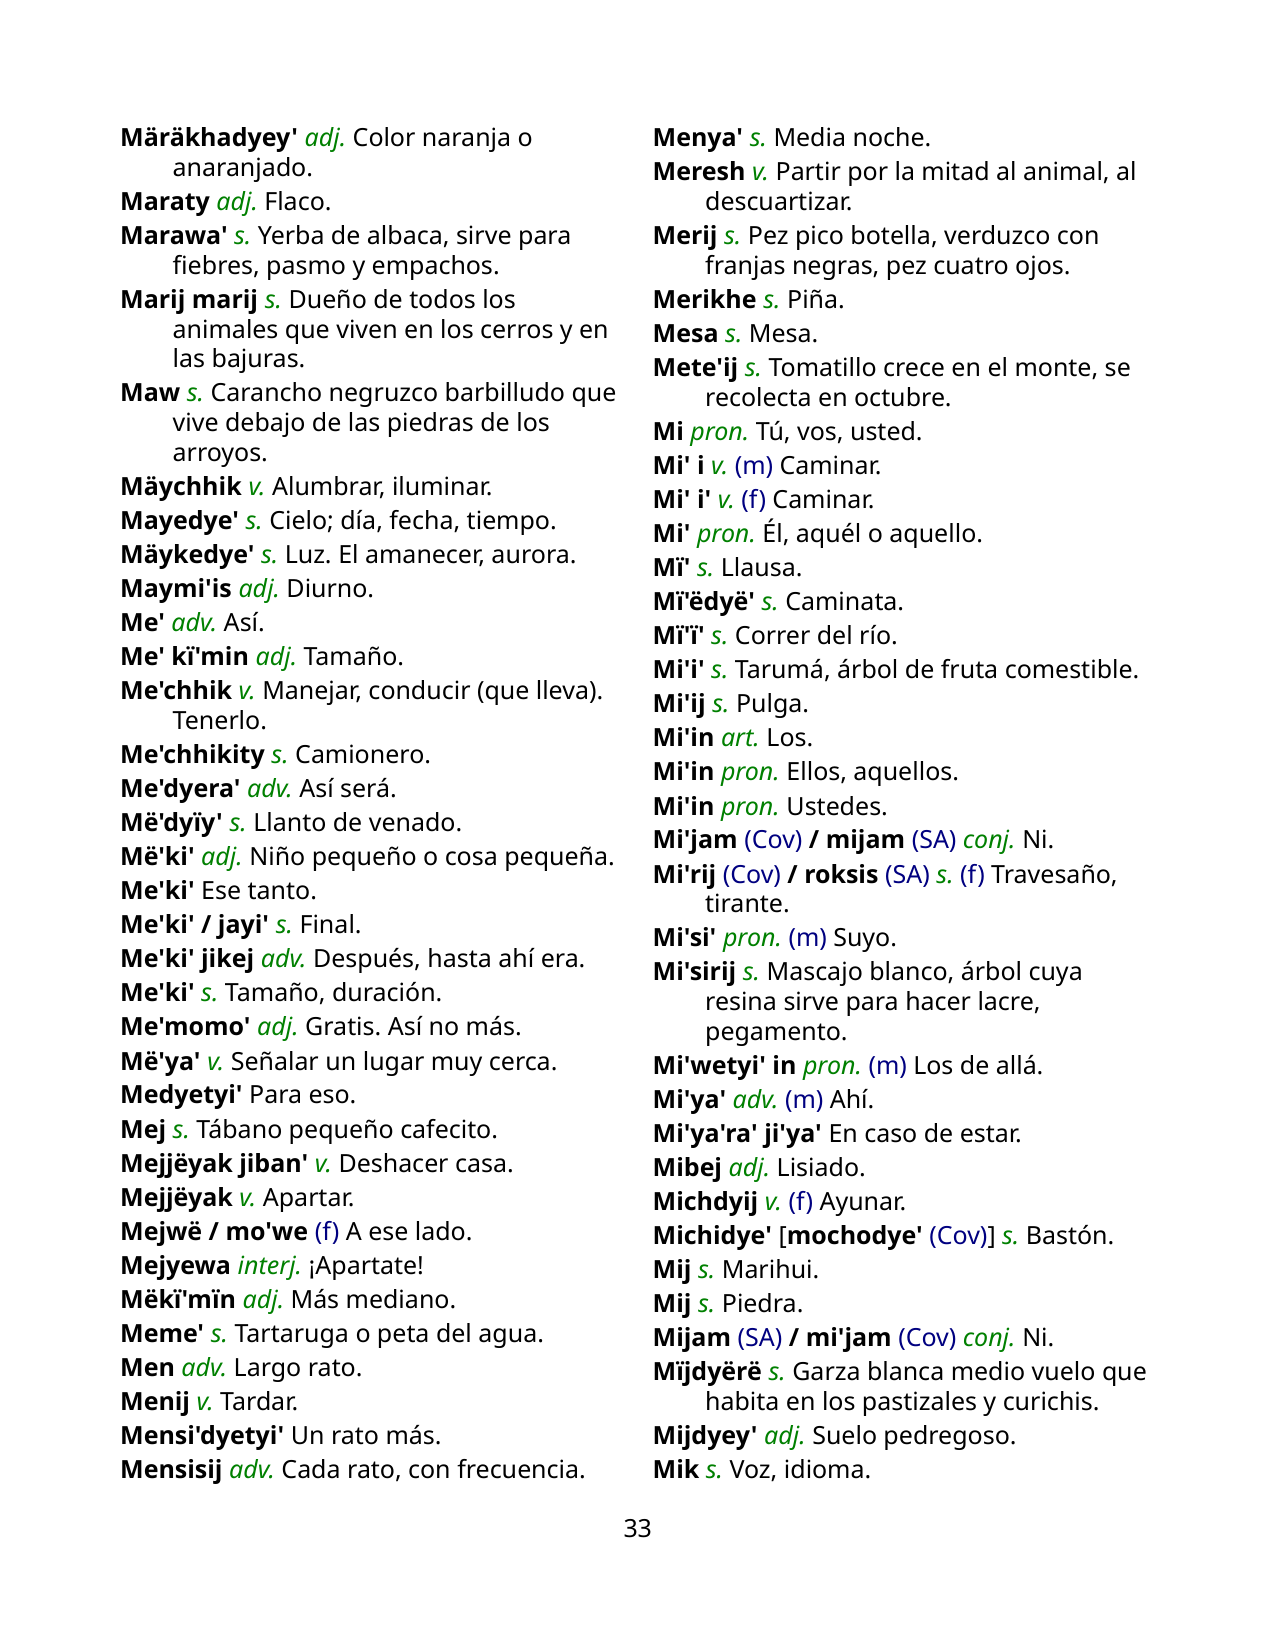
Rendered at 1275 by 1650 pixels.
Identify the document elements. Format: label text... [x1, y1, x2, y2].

text Me'momo' adj. Gratis. Así no más. [120, 1009, 622, 1043]
text Me'chhikity s. Camionero. [120, 737, 622, 771]
text Me' kï'min adj. Tamaño. [120, 639, 622, 673]
text Mejwë / mo'we (f) A ese lado. [120, 1213, 622, 1247]
text Mibej adj. Lisiado. [652, 1150, 1155, 1184]
text Mëkï'mïn adj. Más mediano. [120, 1282, 622, 1316]
text Mijam (SA) / mi'jam (Cov) conj. Ni. [652, 1320, 1155, 1354]
text Merikhe s. Piña. [652, 282, 1155, 316]
text Merij s. Pez pico botella, verduzco con franjas negras, pez cuatro ojos. [652, 218, 1155, 282]
text Mi'ij s. Pulga. [652, 686, 1155, 720]
text Me'ki' Ese tanto. [120, 873, 622, 907]
text Meme' s. Tartaruga o peta del agua. [120, 1316, 622, 1350]
text Mete'ij s. Tomatillo crece en el monte, se recolecta en octubre. [652, 350, 1155, 413]
text Marij marij s. Dueño de todos los animales que viven en los cerros y en las bajuras. [120, 282, 622, 375]
text Medyetyi' Para eso. [120, 1077, 622, 1111]
text Mï' s. Llausa. [652, 550, 1155, 584]
text Mensi'dyetyi' Un rato más. [120, 1418, 622, 1452]
text Meresh v. Partir por la mitad al animal, al descuartizar. [652, 154, 1155, 218]
text Mejjëyak v. Apartar. [120, 1179, 622, 1213]
text Mi'jam (Cov) / mijam (SA) conj. Ni. [652, 822, 1155, 856]
text Mi' pron. Él, aquél o aquello. [652, 516, 1155, 550]
text Mij s. Marihui. [652, 1252, 1155, 1286]
text Mäykedye' s. Luz. El amanecer, aurora. [120, 537, 622, 571]
text Marawa' s. Yerba de albaca, sirve para fiebres, pasmo y empachos. [120, 218, 622, 282]
text Mi'rij (Cov) / roksis (SA) s. (f) Travesaño, tirante. [652, 856, 1155, 920]
text Mi'i' s. Tarumá, árbol de fruta comestible. [652, 652, 1155, 686]
text Mejyewa interj. ¡Apartate! [120, 1247, 622, 1282]
text Mi'sirij s. Mascajo blanco, árbol cuya resina sirve para hacer lacre, pegamento. [652, 954, 1155, 1047]
text Mïjdyërë s. Garza blanca medio vuelo que habita en los pastizales y curichis. [652, 1354, 1155, 1418]
text Menya' s. Media noche. [652, 120, 1155, 154]
text Mensisij adv. Cada rato, con frecuencia. [120, 1452, 622, 1486]
text Maw s. Carancho negruzco barbilludo que vive debajo de las piedras de los arroyos. [120, 375, 622, 468]
text Me'dyera' adv. Así será. [120, 771, 622, 805]
text Mej s. Tábano pequeño cafecito. [120, 1111, 622, 1145]
text Mi'ya' adv. (m) Ahí. [652, 1082, 1155, 1116]
text Mejjëyak jiban' v. Deshacer casa. [120, 1145, 622, 1179]
text Më'dyïy' s. Llanto de venado. [120, 805, 622, 839]
text Mi'in art. Los. [652, 720, 1155, 754]
text Mesa s. Mesa. [652, 316, 1155, 350]
text Michdyij v. (f) Ayunar. [652, 1184, 1155, 1218]
text Me'chhik v. Manejar, conducir (que lleva). Tenerlo. [120, 673, 622, 737]
text Märäkhadyey' adj. Color naranja o anaranjado. [120, 120, 622, 184]
text Më'ki' adj. Niño pequeño o cosa pequeña. [120, 839, 622, 873]
text Michidye' [mochodye' (Cov)] s. Bastón. [652, 1218, 1155, 1252]
text Mijdyey' adj. Suelo pedregoso. [652, 1418, 1155, 1452]
text Mi'wetyi' in pron. (m) Los de allá. [652, 1047, 1155, 1082]
text Mi pron. Tú, vos, usted. [652, 413, 1155, 447]
text Menij v. Tardar. [120, 1384, 622, 1418]
text Mik s. Voz, idioma. [652, 1452, 1155, 1486]
text Mäychhik v. Alumbrar, iluminar. [120, 468, 622, 502]
text Mi'si' pron. (m) Suyo. [652, 920, 1155, 954]
text Maraty adj. Flaco. [120, 184, 622, 218]
text Me'ki' / jayi' s. Final. [120, 907, 622, 941]
text Mi'in pron. Ustedes. [652, 788, 1155, 822]
text Mi' i' v. (f) Caminar. [652, 482, 1155, 516]
text Mi'ya'ra' ji'ya' En caso de estar. [652, 1116, 1155, 1150]
text Me'ki' s. Tamaño, duración. [120, 975, 622, 1009]
text Me' adv. Así. [120, 605, 622, 639]
text Mï'ï' s. Correr del río. [652, 618, 1155, 652]
text Me'ki' jikej adv. Después, hasta ahí era. [120, 941, 622, 975]
text Më'ya' v. Señalar un lugar muy cerca. [120, 1043, 622, 1077]
text Mi'in pron. Ellos, aquellos. [652, 754, 1155, 788]
text Men adv. Largo rato. [120, 1350, 622, 1384]
text Mi' i v. (m) Caminar. [652, 447, 1155, 482]
text Mij s. Piedra. [652, 1286, 1155, 1320]
text Mï'ëdyë' s. Caminata. [652, 584, 1155, 618]
text Mayedye' s. Cielo; día, fecha, tiempo. [120, 502, 622, 537]
text Maymi'is adj. Diurno. [120, 571, 622, 605]
